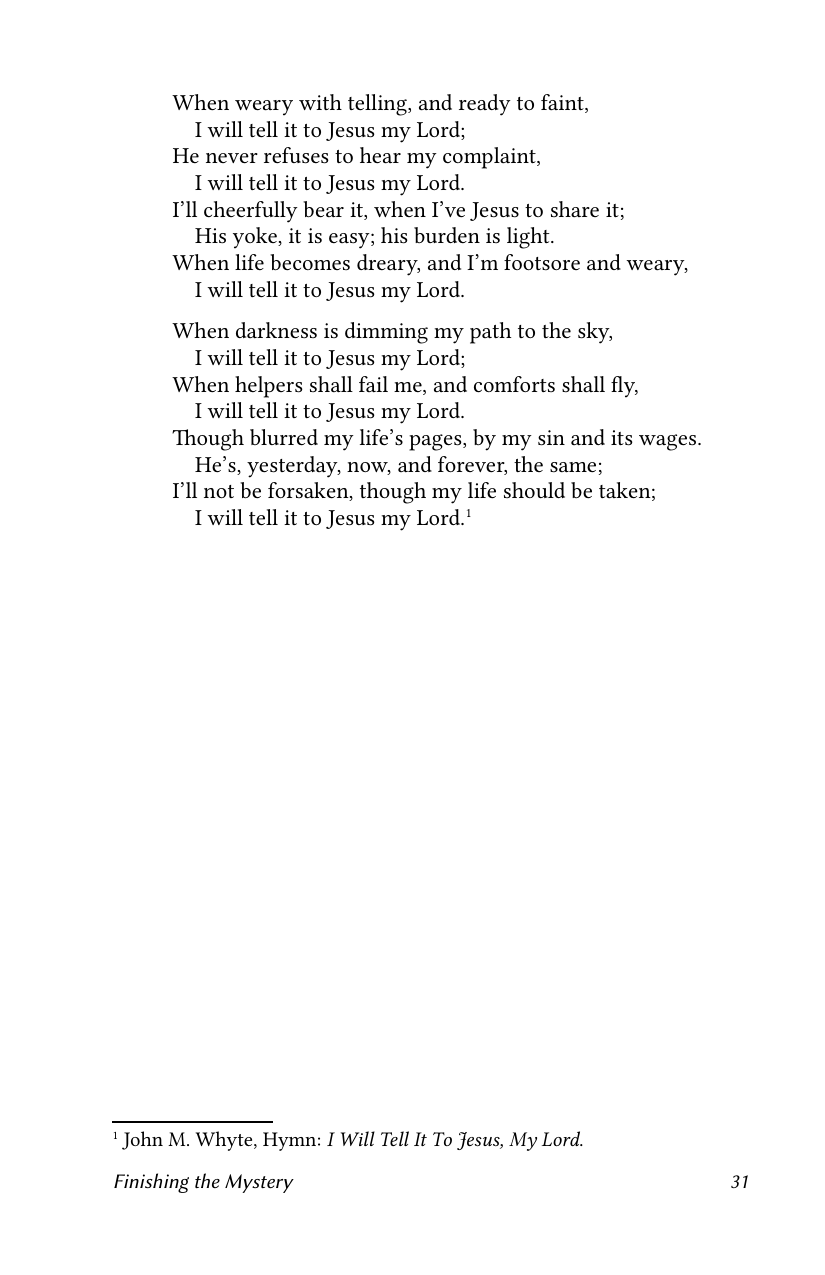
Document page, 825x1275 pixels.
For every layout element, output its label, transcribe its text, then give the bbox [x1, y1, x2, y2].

text I’ll not be forsaken, though my life should be taken; [172, 478, 750, 504]
text I will tell it to Jesus my Lord. [172, 170, 750, 196]
text He’s, yesterday, now, and forever, the same; [172, 452, 750, 478]
text When darkness is dimming my path to the sky, [172, 318, 750, 344]
text John M. Whyte, Hymn: I Will Tell It To Jesus, My Lord. [112, 1128, 750, 1152]
text I will tell it to Jesus my Lord. [172, 398, 750, 424]
text When helpers shall fail me, and comforts shall fly, [172, 372, 750, 398]
text I will tell it to Jesus my Lord; [172, 345, 750, 371]
text When weary with telling, and ready to faint, [172, 90, 750, 116]
text When life becomes dreary, and I’m footsore and weary, [172, 250, 750, 276]
text I will tell it to Jesus my Lord. [172, 277, 750, 303]
text I will tell it to Jesus my Lord. [172, 505, 750, 531]
text I will tell it to Jesus my Lord; [172, 117, 750, 143]
text His yoke, it is easy; his burden is light. [172, 223, 750, 249]
text Though blurred my life’s pages, by my sin and its wages. [172, 425, 750, 451]
text He never refuses to hear my complaint, [172, 143, 750, 169]
text I’ll cheerfully bear it, when I’ve Jesus to share it; [172, 197, 750, 223]
